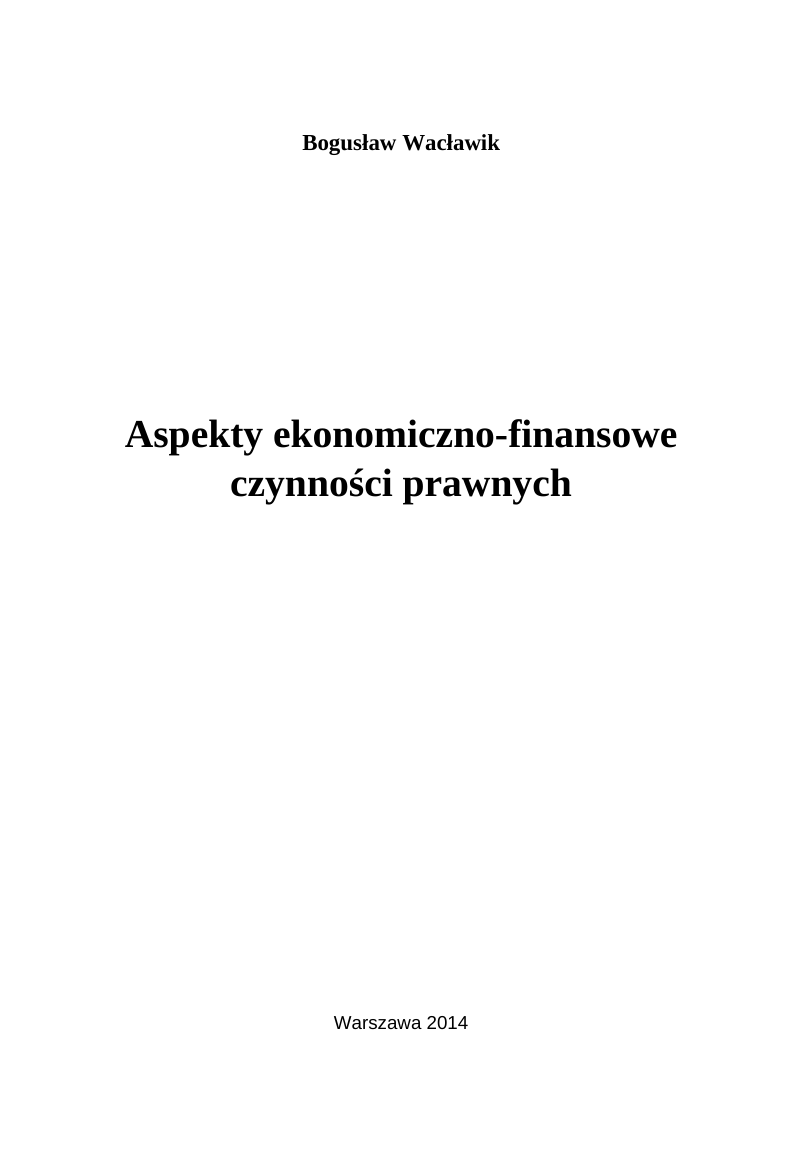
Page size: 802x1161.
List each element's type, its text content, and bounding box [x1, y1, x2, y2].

text Bogusław Wacławik [109, 129, 692, 155]
text Aspekty ekonomiczno-finansowe czynności prawnych [109, 411, 692, 505]
text Warszawa 2014 [109, 1012, 692, 1033]
